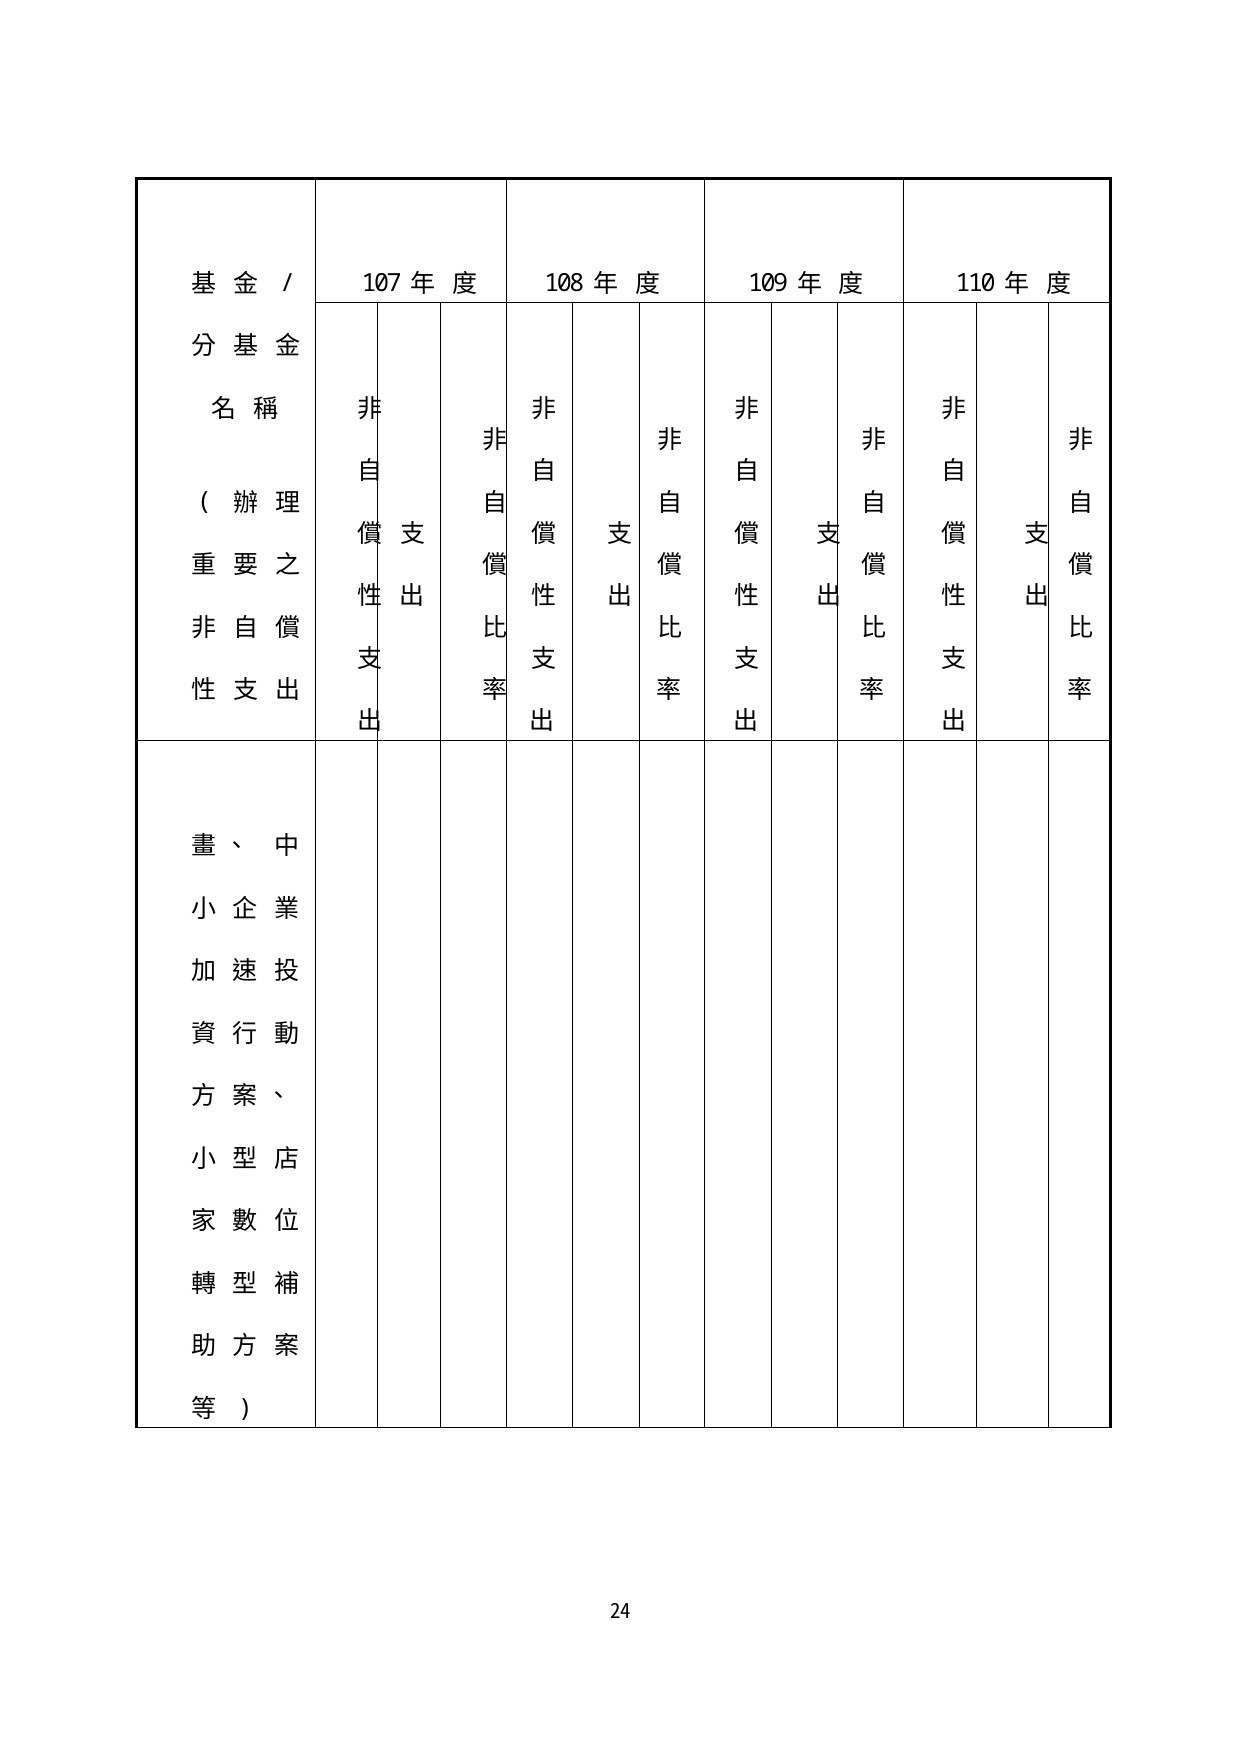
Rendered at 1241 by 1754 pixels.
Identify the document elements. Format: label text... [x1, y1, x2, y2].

table_cell [441, 741, 506, 1427]
table_cell 非自償性支出 [507, 303, 572, 740]
table_cell 非自償比率 [441, 303, 506, 740]
table_header 基金/分基金名稱 (辦理重要之非自償性支出項目) [138, 180, 315, 740]
table_cell 支出 [772, 303, 837, 740]
table_cell [977, 741, 1048, 1427]
table_cell [904, 741, 976, 1427]
table_cell 非自償性支出 [904, 303, 976, 740]
table_cell [378, 741, 440, 1427]
table_cell 支出 [573, 303, 639, 740]
table_cell 非自償比率 [1049, 303, 1109, 740]
table_cell 非自償比率 [838, 303, 903, 740]
table_cell [1049, 741, 1109, 1427]
table_cell 非自償性支出 [316, 303, 377, 740]
table_cell 支出 [977, 303, 1048, 740]
table_cell 非自償性支出 [705, 303, 771, 740]
table_header 110年度 [904, 180, 1109, 302]
table_cell [772, 741, 837, 1427]
table_cell [838, 741, 903, 1427]
table_cell [573, 741, 639, 1427]
table_cell [507, 741, 572, 1427]
table_cell [705, 741, 771, 1427]
table_cell 中小企業發展基金 (行銷及業務輔導計畫、中小企業加速投資行動方案、小型店家數位轉型補助方案等) [138, 741, 315, 1427]
table_cell [640, 741, 704, 1427]
table_cell [316, 741, 377, 1427]
table_header 109年度 [705, 180, 903, 302]
table_cell 非自償比率 [640, 303, 704, 740]
table_header 107年度 [316, 180, 506, 302]
table_cell 支出 [378, 303, 440, 740]
table_header 108年度 [507, 180, 704, 302]
